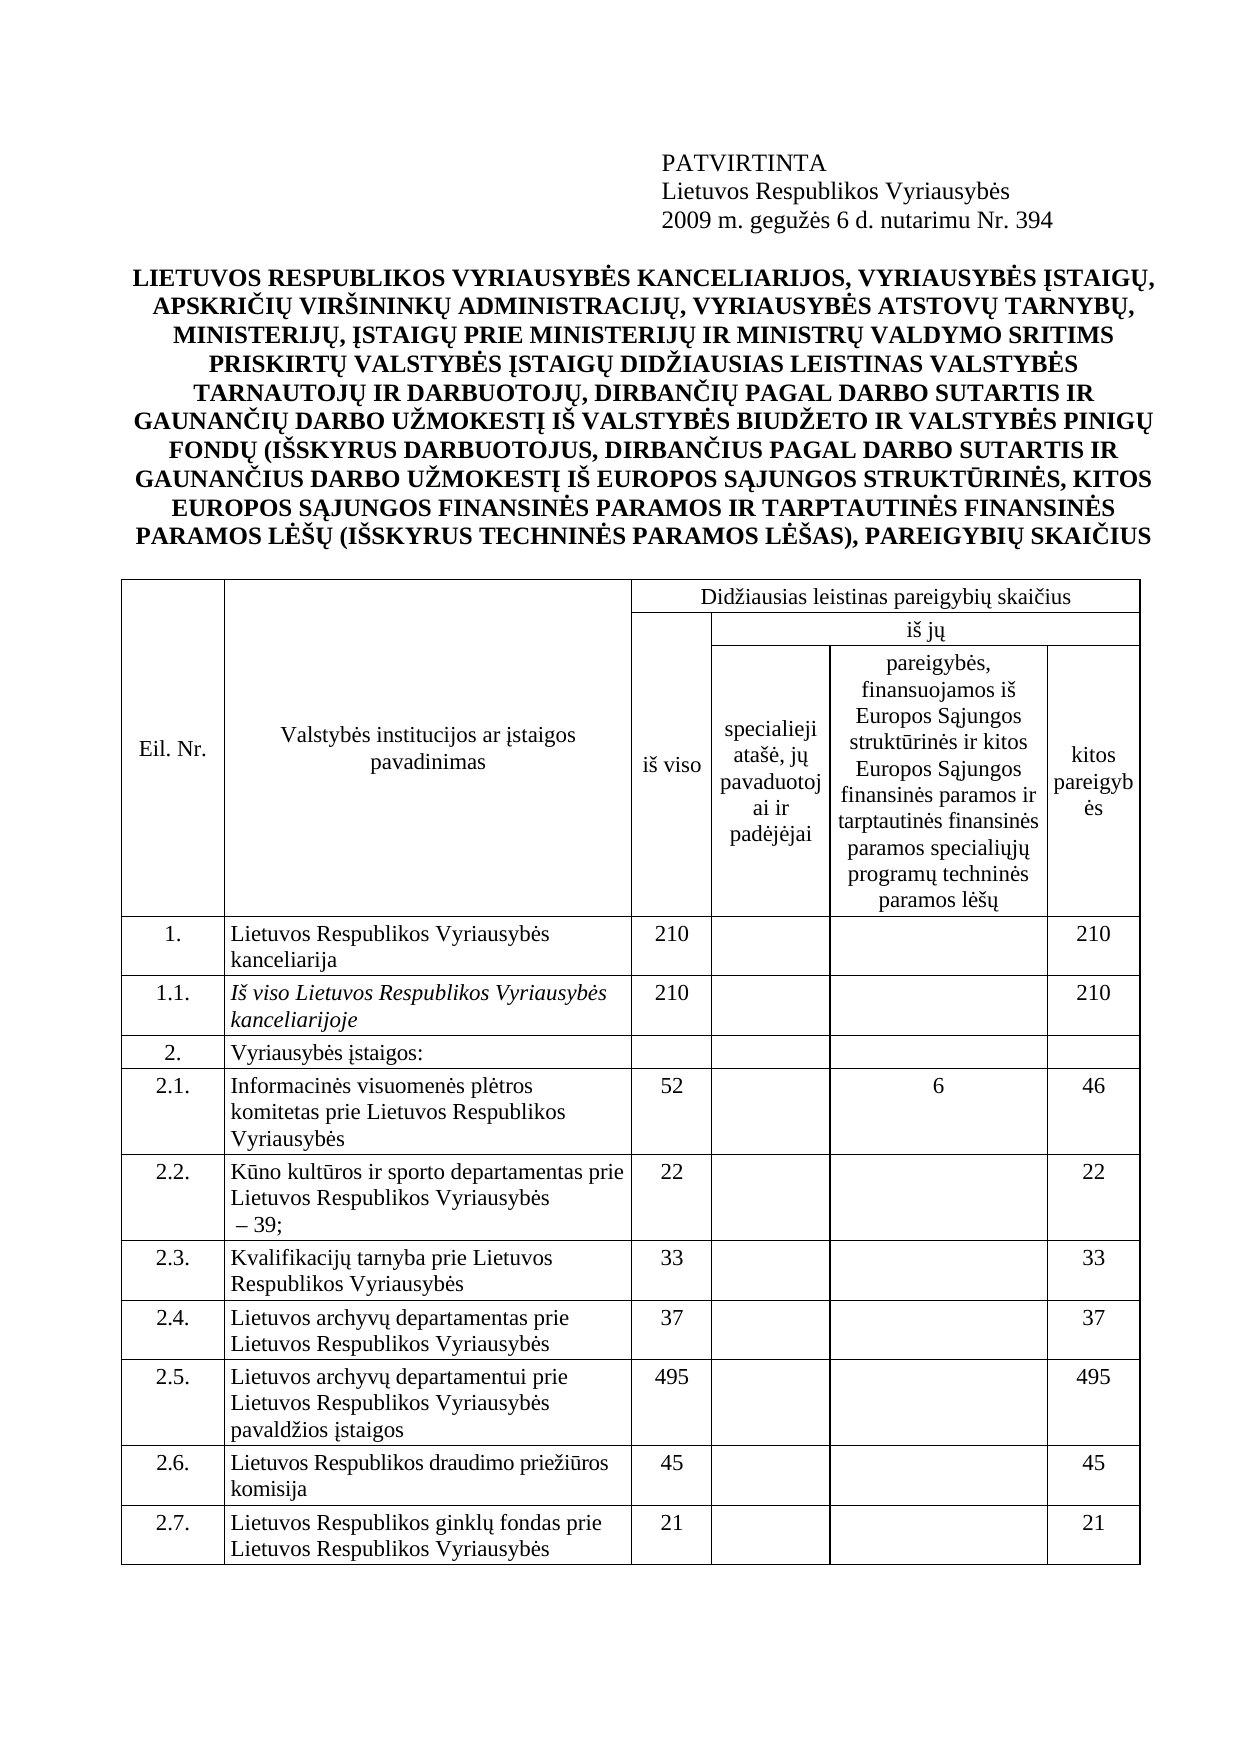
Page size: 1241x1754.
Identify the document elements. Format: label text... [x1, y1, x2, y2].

table_cell 33 [632, 1241, 711, 1299]
table_cell iš jų [712, 613, 1139, 645]
table_cell [712, 1506, 829, 1564]
table_cell Lietuvos archyvų departamentui prie Lietuvos Respublikos Vyriausybės pavaldžios įstaigos [225, 1360, 631, 1445]
table_cell 22 [632, 1155, 711, 1240]
table_cell Kūno kultūros ir sporto departamentas prie Lietuvos Respublikos Vyriausybės – 39; [225, 1155, 631, 1240]
table_cell [831, 1301, 1047, 1359]
table_cell [831, 1155, 1047, 1240]
table_cell 22 [1048, 1155, 1139, 1240]
table_cell 210 [632, 917, 711, 975]
table_cell [831, 917, 1047, 975]
table_cell [712, 1360, 829, 1445]
table_cell [632, 1036, 711, 1068]
table_cell 495 [632, 1360, 711, 1445]
table_cell [712, 1446, 829, 1505]
table_cell [1048, 1036, 1139, 1068]
table_cell 2.6. [122, 1446, 224, 1505]
table_cell Informacinės visuomenės plėtros komitetas prie Lietuvos Respublikos Vyriausybės [225, 1069, 631, 1154]
table_cell Lietuvos Respublikos draudimo priežiūros komisija [225, 1446, 631, 1505]
table_cell Lietuvos Respublikos Vyriausybės kanceliarija [225, 917, 631, 975]
table_cell 210 [1048, 917, 1139, 975]
table_cell 2.2. [122, 1155, 224, 1240]
table_cell 2.7. [122, 1506, 224, 1564]
table_cell Vyriausybės įstaigos: [225, 1036, 631, 1068]
table_cell [831, 1360, 1047, 1445]
text Lietuvos Respublikos VYRIAUSYBĖS KANCELIARIJOS, VYRIAUSYBĖS ĮSTAIGŲ, APSKRIČIŲ VIRŠININKŲ ADMINISTRACIJŲ, VYRIAUSYBĖS ATSTOVŲ TARNYBŲ, MINISTERIJŲ, ĮSTAIGŲ PRIE MINISTERIJŲ IR MINISTRŲ VALDYMO SRITIMS PRISKIRTŲ VALSTYBĖS ĮSTAIGŲ DIDŽIAUSIAS LEISTINAS VALSTYBĖS TARNAUTOJŲ IR DARBUOTOJŲ, DIRBANČIŲ PAGAL DARBO SUTARTIS IR GAUNANČIŲ DARBO UŽMOKESTĮ IŠ VALSTYBĖS BIUDŽETO IR VALSTYBĖS PINIGŲ FONDŲ (IŠSKYRUS DARBUOTOJUS, DIRBANČIUS PAGAL DARBO SUTARTIS IR GAUNANČIUS DARBO UŽMOKESTĮ IŠ EUROPOS SĄJUNGOS STRUKTŪRINĖS, KITOS EUROPOS SĄJUNGOS FINANSINĖS PARAMOS IR TARPTAUTINĖS FINANSINĖS PARAMOS LĖŠŲ (IŠSKYRUS TECHNINĖS PARAMOS LĖŠAS), PAREIGYBIŲ SKAIČIUS [130, 263, 1157, 550]
table_cell 21 [1048, 1506, 1139, 1564]
table_cell pareigybės, finansuojamos iš Europos Sąjungos struktūrinės ir kitos Europos Sąjungos finansinės paramos ir tarptautinės finansinės paramos specialiųjų programų techninės paramos lėšų [831, 646, 1047, 916]
table_cell [712, 1301, 829, 1359]
table_cell 2.1. [122, 1069, 224, 1154]
table_cell 2.4. [122, 1301, 224, 1359]
table_cell Iš viso Lietuvos Respublikos Vyriausybės kanceliarijoje [225, 976, 631, 1035]
table_cell 52 [632, 1069, 711, 1154]
table_cell 2.3. [122, 1241, 224, 1299]
table_cell kitos pareigybės [1048, 646, 1139, 916]
table_cell 2.5. [122, 1360, 224, 1445]
table_cell 33 [1048, 1241, 1139, 1299]
table_cell 37 [632, 1301, 711, 1359]
table_header Eil. Nr. [122, 580, 224, 916]
table_cell specialieji atašė, jų pavaduotojai ir padėjėjai [712, 646, 829, 916]
table_cell Lietuvos archyvų departamentas prie Lietuvos Respublikos Vyriausybės [225, 1301, 631, 1359]
table_cell [831, 1241, 1047, 1299]
table_cell [712, 1069, 829, 1154]
table_cell [831, 976, 1047, 1035]
table_cell 21 [632, 1506, 711, 1564]
table_cell 46 [1048, 1069, 1139, 1154]
table_cell 1. [122, 917, 224, 975]
table_cell Kvalifikacijų tarnyba prie Lietuvos Respublikos Vyriausybės [225, 1241, 631, 1299]
table_cell [712, 917, 829, 975]
table_cell 45 [632, 1446, 711, 1505]
table_cell 1.1. [122, 976, 224, 1035]
table_cell [831, 1036, 1047, 1068]
table_cell 495 [1048, 1360, 1139, 1445]
table_cell [712, 1155, 829, 1240]
table_cell 210 [632, 976, 711, 1035]
text Lietuvos Respublikos Vyriausybės [130, 176, 1157, 205]
table_cell 45 [1048, 1446, 1139, 1505]
text Patvirtinta [130, 148, 1157, 176]
table_cell iš viso [632, 613, 711, 916]
table_cell 37 [1048, 1301, 1139, 1359]
table_cell [831, 1446, 1047, 1505]
table_cell 210 [1048, 976, 1139, 1035]
table_cell 2. [122, 1036, 224, 1068]
table_header Didžiausias leistinas pareigybių skaičius [632, 580, 1139, 612]
table_header Valstybės institucijos ar įstaigos pavadinimas [225, 580, 631, 916]
table_cell Lietuvos Respublikos ginklų fondas prie Lietuvos Respublikos Vyriausybės [225, 1506, 631, 1564]
text 2009 m. gegužės 6 d. nutarimu Nr. 394 [130, 205, 1157, 234]
table_cell [712, 1241, 829, 1299]
table_cell [712, 976, 829, 1035]
table_cell 6 [831, 1069, 1047, 1154]
table_cell [712, 1036, 829, 1068]
table_cell [831, 1506, 1047, 1564]
